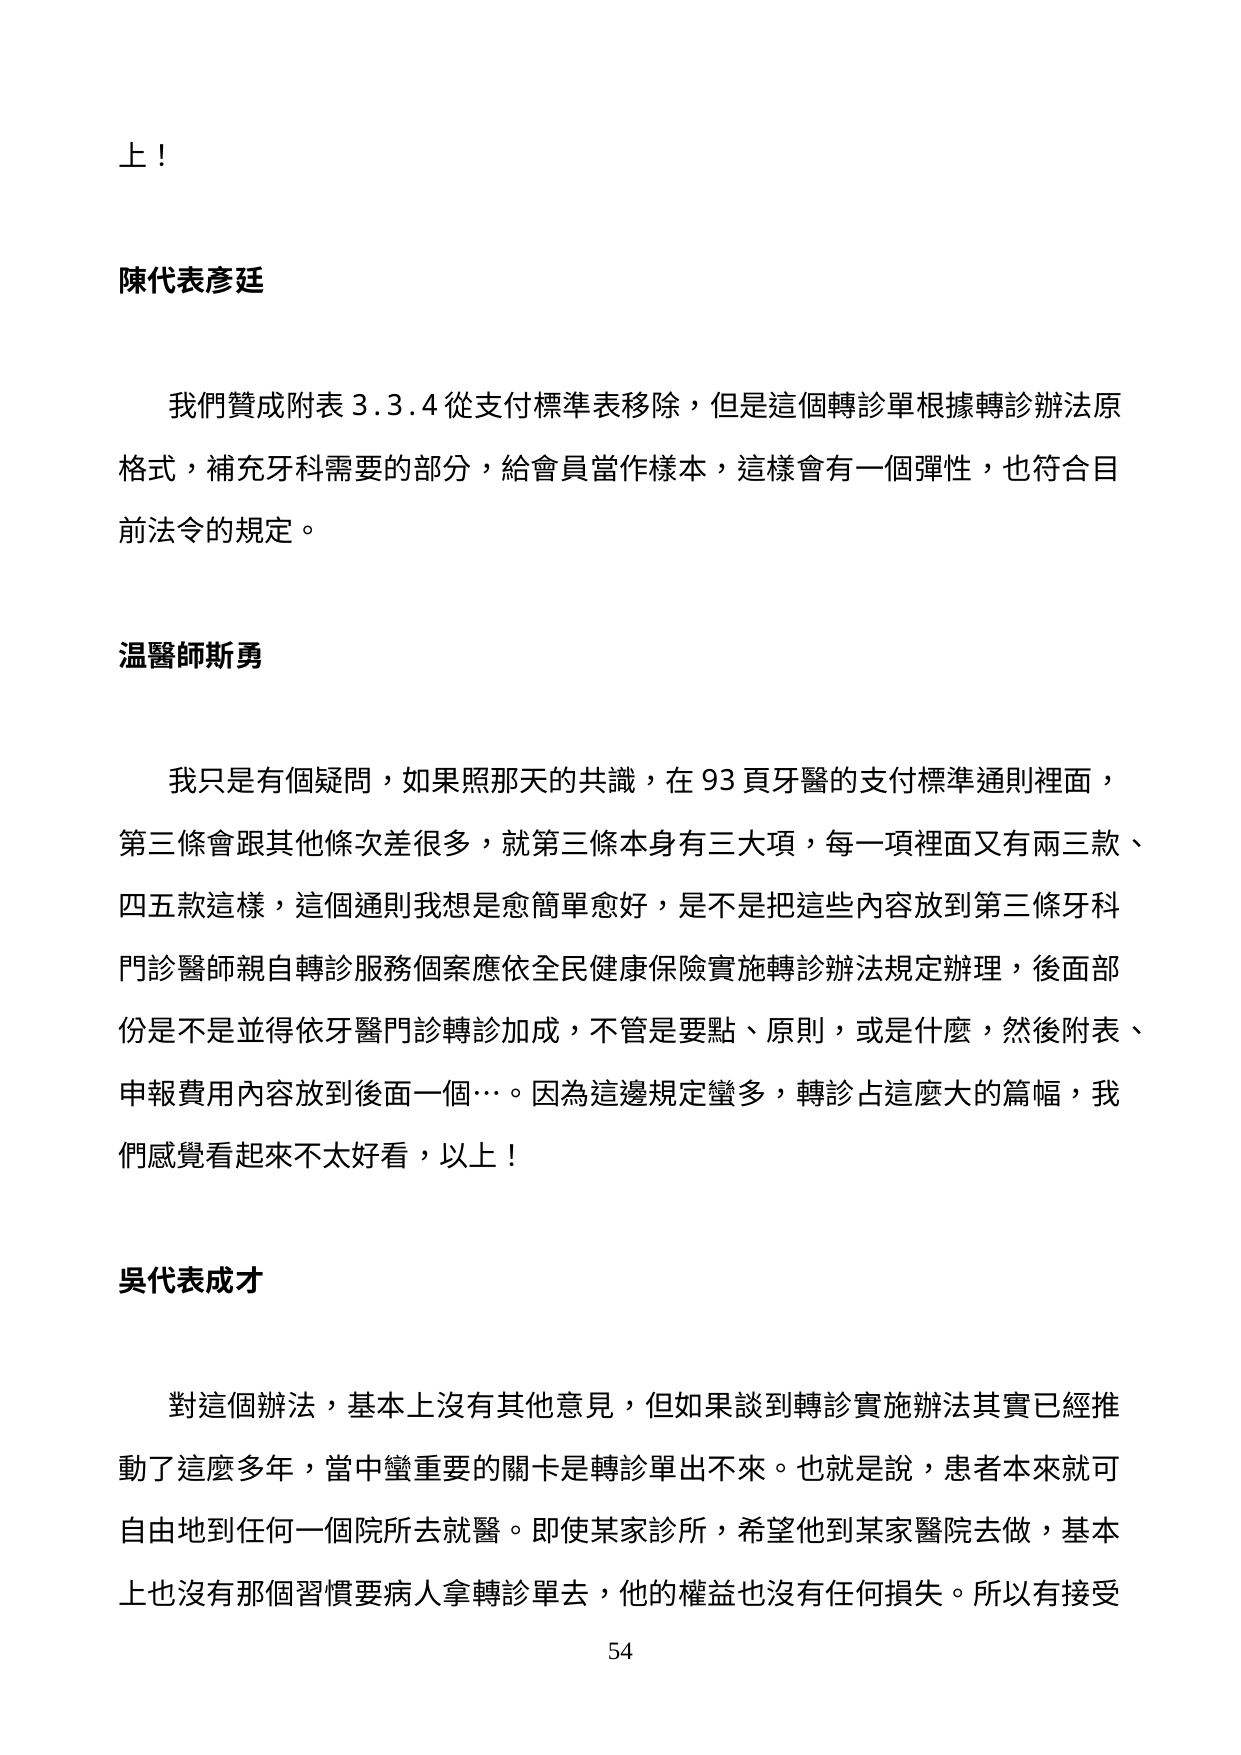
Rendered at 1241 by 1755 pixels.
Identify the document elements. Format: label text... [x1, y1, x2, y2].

text 我們贊成附表3.3.4從支付標準表移除，但是這個轉診單根據轉診辦法原格式，補充牙科需要的部分，給會員當作樣本，這樣會有一個彈性，也符合目前法令的規定。 [118, 362, 1122, 550]
text 我只是有個疑問，如果照那天的共識，在93頁牙醫的支付標準通則裡面，第三條會跟其他條次差很多，就第三條本身有三大項，每一項裡面又有兩三款、四五款這樣，這個通則我想是愈簡單愈好，是不是把這些內容放到第三條牙科門診醫師親自轉診服務個案應依全民健康保險實施轉診辦法規定辦理，後面部份是不是並得依牙醫門診轉診加成，不管是要點、原則，或是什麼，然後附表、申報費用內容放到後面一個…。因為這邊規定蠻多，轉診占這麼大的篇幅，我們感覺看起來不太好看，以上！ [118, 737, 1122, 1175]
text 建議我們全聯會做一個範例，給全國的會員參考，基本上我們會比辦法中的轉診單更詳細，也會把它列入醫審的審查醫師的審查標準，這樣來做個監控，因為附表3.3.4以後要修改更動一個字，都會很麻煩，取消後比較有彈性，以上！ [118, 112, 1122, 175]
text 温醫師斯勇 [118, 612, 1122, 675]
text 吳代表成才 [118, 1237, 1122, 1300]
text 陳代表彥廷 [118, 237, 1122, 300]
text 對這個辦法，基本上沒有其他意見，但如果談到轉診實施辦法其實已經推動了這麼多年，當中蠻重要的關卡是轉診單出不來。也就是說，患者本來就可自由地到任何一個院所去就醫。即使某家診所，希望他到某家醫院去做，基本上也沒有那個習慣要病人拿轉診單去，他的權益也沒有任何損失。所以有接受 [118, 1362, 1122, 1612]
